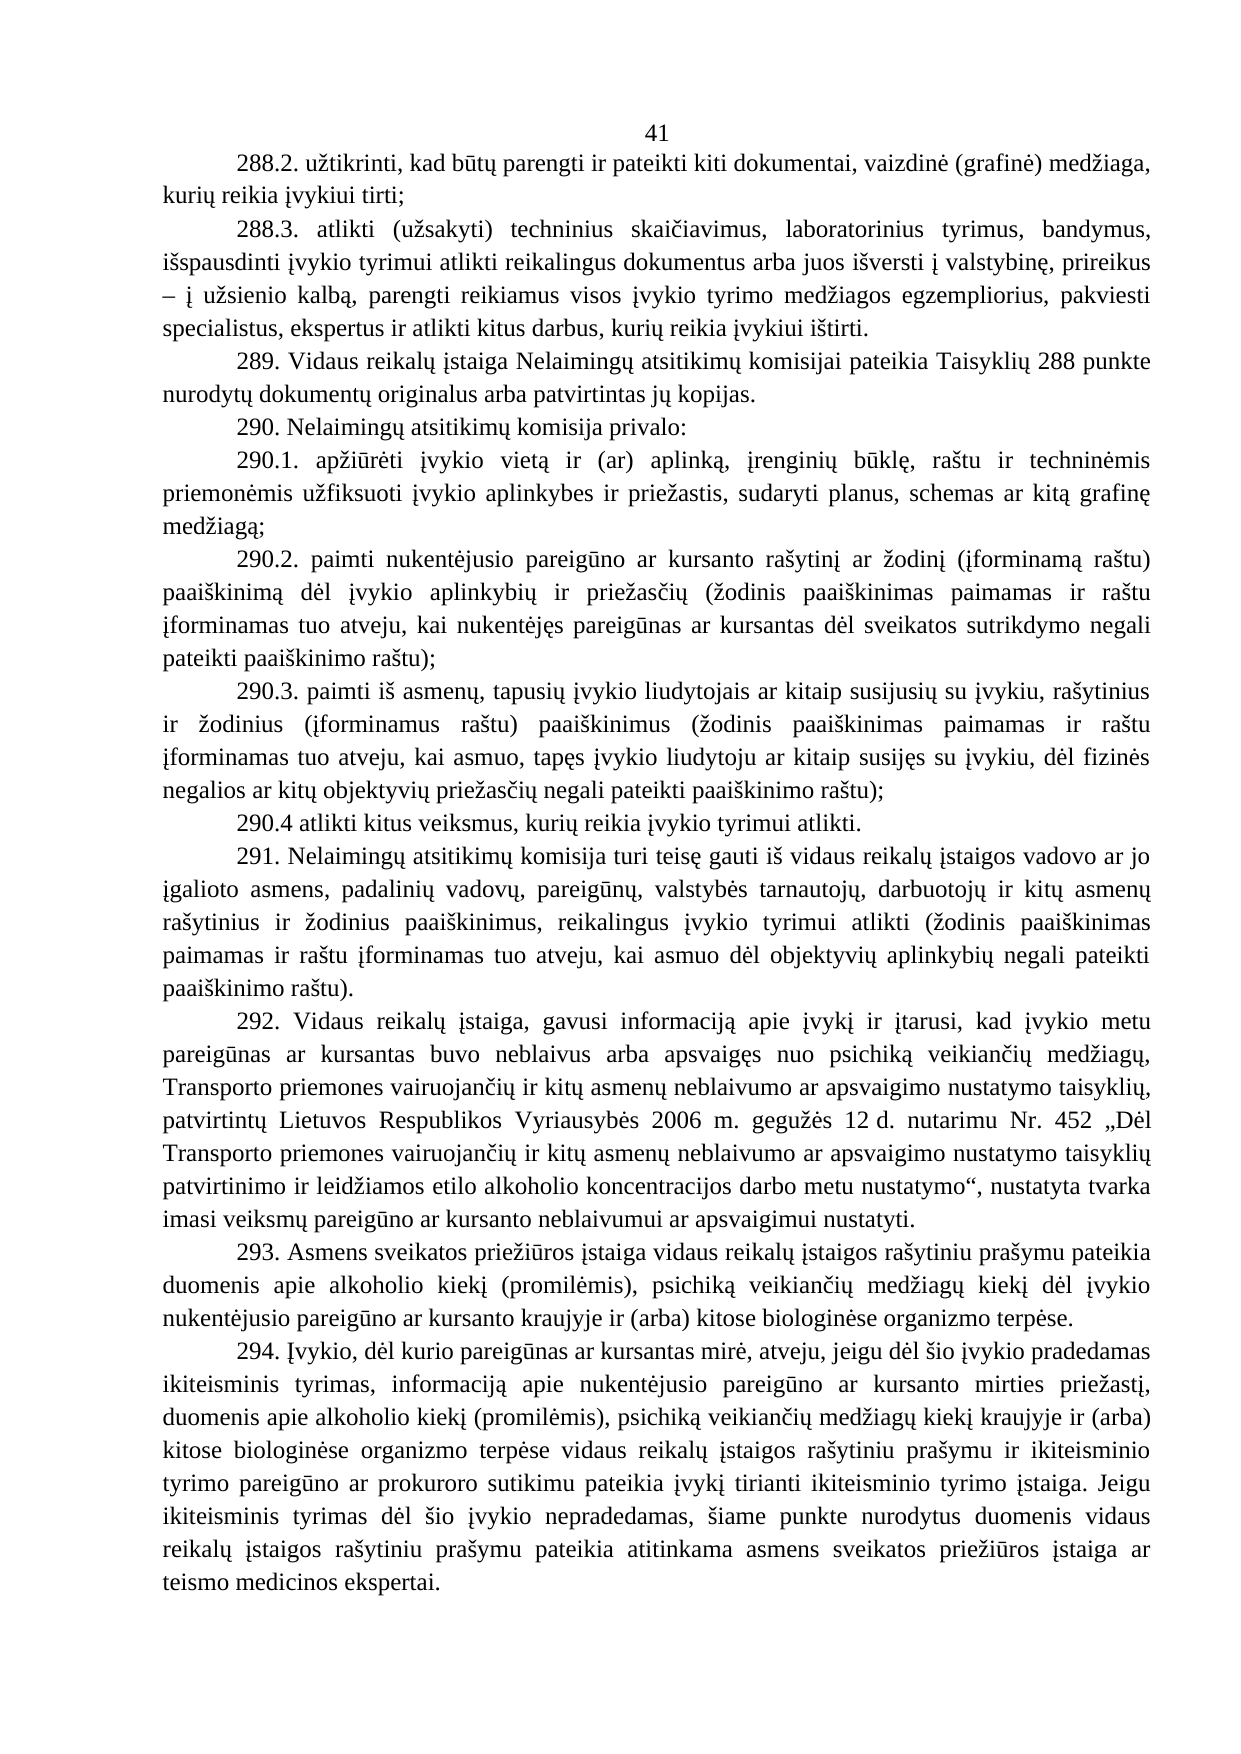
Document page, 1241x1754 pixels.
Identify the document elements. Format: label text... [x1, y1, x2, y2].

text 289. Vidaus reikalų įstaiga Nelaimingų atsitikimų komisijai pateikia Taisyklių 288 punkte nurodytų dokumentų originalus arba patvirtintas jų kopijas. [162, 346, 1152, 407]
text 290.3. paimti iš asmenų, tapusių įvykio liudytojais ar kitaip susijusių su įvykiu, rašytinius ir žodinius (įforminamus raštu) paaiškinimus (žodinis paaiškinimas paimamas ir raštu įforminamas tuo atveju, kai asmuo, tapęs įvykio liudytoju ar kitaip susijęs su įvykiu, dėl fizinės negalios ar kitų objektyvių priežasčių negali pateikti paaiškinimo raštu); [162, 676, 1152, 804]
text 290. Nelaimingų atsitikimų komisija privalo: [162, 412, 1152, 441]
text 293. Asmens sveikatos priežiūros įstaiga vidaus reikalų įstaigos rašytiniu prašymu pateikia duomenis apie alkoholio kiekį (promilėmis), psichiką veikiančių medžiagų kiekį dėl įvykio nukentėjusio pareigūno ar kursanto kraujyje ir (arba) kitose biologinėse organizmo terpėse. [162, 1237, 1152, 1332]
text 290.4 atlikti kitus veiksmus, kurių reikia įvykio tyrimui atlikti. [162, 808, 1152, 837]
text 288.3. atlikti (užsakyti) techninius skaičiavimus, laboratorinius tyrimus, bandymus, išspausdinti įvykio tyrimui atlikti reikalingus dokumentus arba juos išversti į valstybinę, prireikus – į užsienio kalbą, parengti reikiamus visos įvykio tyrimo medžiagos egzempliorius, pakviesti specialistus, ekspertus ir atlikti kitus darbus, kurių reikia įvykiui ištirti. [162, 214, 1152, 341]
text 292. Vidaus reikalų įstaiga, gavusi informaciją apie įvykį ir įtarusi, kad įvykio metu pareigūnas ar kursantas buvo neblaivus arba apsvaigęs nuo psichiką veikiančių medžiagų, Transporto priemones vairuojančių ir kitų asmenų neblaivumo ar apsvaigimo nustatymo taisyklių, patvirtintų Lietuvos Respublikos Vyriausybės 2006 m. gegužės 12 d. nutarimu Nr. 452 „Dėl Transporto priemones vairuojančių ir kitų asmenų neblaivumo ar apsvaigimo nustatymo taisyklių patvirtinimo ir leidžiamos etilo alkoholio koncentracijos darbo metu nustatymo“, nustatyta tvarka imasi veiksmų pareigūno ar kursanto neblaivumui ar apsvaigimui nustatyti. [162, 1006, 1152, 1233]
text 288.2. užtikrinti, kad būtų parengti ir pateikti kiti dokumentai, vaizdinė (grafinė) medžiaga, kurių reikia įvykiui tirti; [162, 148, 1152, 209]
text 290.1. apžiūrėti įvykio vietą ir (ar) aplinką, įrenginių būklę, raštu ir techninėmis priemonėmis užfiksuoti įvykio aplinkybes ir priežastis, sudaryti planus, schemas ar kitą grafinę medžiagą; [162, 445, 1152, 539]
text 294. Įvykio, dėl kurio pareigūnas ar kursantas mirė, atveju, jeigu dėl šio įvykio pradedamas ikiteisminis tyrimas, informaciją apie nukentėjusio pareigūno ar kursanto mirties priežastį, duomenis apie alkoholio kiekį (promilėmis), psichiką veikiančių medžiagų kiekį kraujyje ir (arba) kitose biologinėse organizmo terpėse vidaus reikalų įstaigos rašytiniu prašymu ir ikiteisminio tyrimo pareigūno ar prokuroro sutikimu pateikia įvykį tirianti ikiteisminio tyrimo įstaiga. Jeigu ikiteisminis tyrimas dėl šio įvykio nepradedamas, šiame punkte nurodytus duomenis vidaus reikalų įstaigos rašytiniu prašymu pateikia atitinkama asmens sveikatos priežiūros įstaiga ar teismo medicinos ekspertai. [162, 1336, 1152, 1596]
text 291. Nelaimingų atsitikimų komisija turi teisę gauti iš vidaus reikalų įstaigos vadovo ar jo įgalioto asmens, padalinių vadovų, pareigūnų, valstybės tarnautojų, darbuotojų ir kitų asmenų rašytinius ir žodinius paaiškinimus, reikalingus įvykio tyrimui atlikti (žodinis paaiškinimas paimamas ir raštu įforminamas tuo atveju, kai asmuo dėl objektyvių aplinkybių negali pateikti paaiškinimo raštu). [162, 841, 1152, 1002]
text 290.2. paimti nukentėjusio pareigūno ar kursanto rašytinį ar žodinį (įforminamą raštu) paaiškinimą dėl įvykio aplinkybių ir priežasčių (žodinis paaiškinimas paimamas ir raštu įforminamas tuo atveju, kai nukentėjęs pareigūnas ar kursantas dėl sveikatos sutrikdymo negali pateikti paaiškinimo raštu); [162, 544, 1152, 672]
